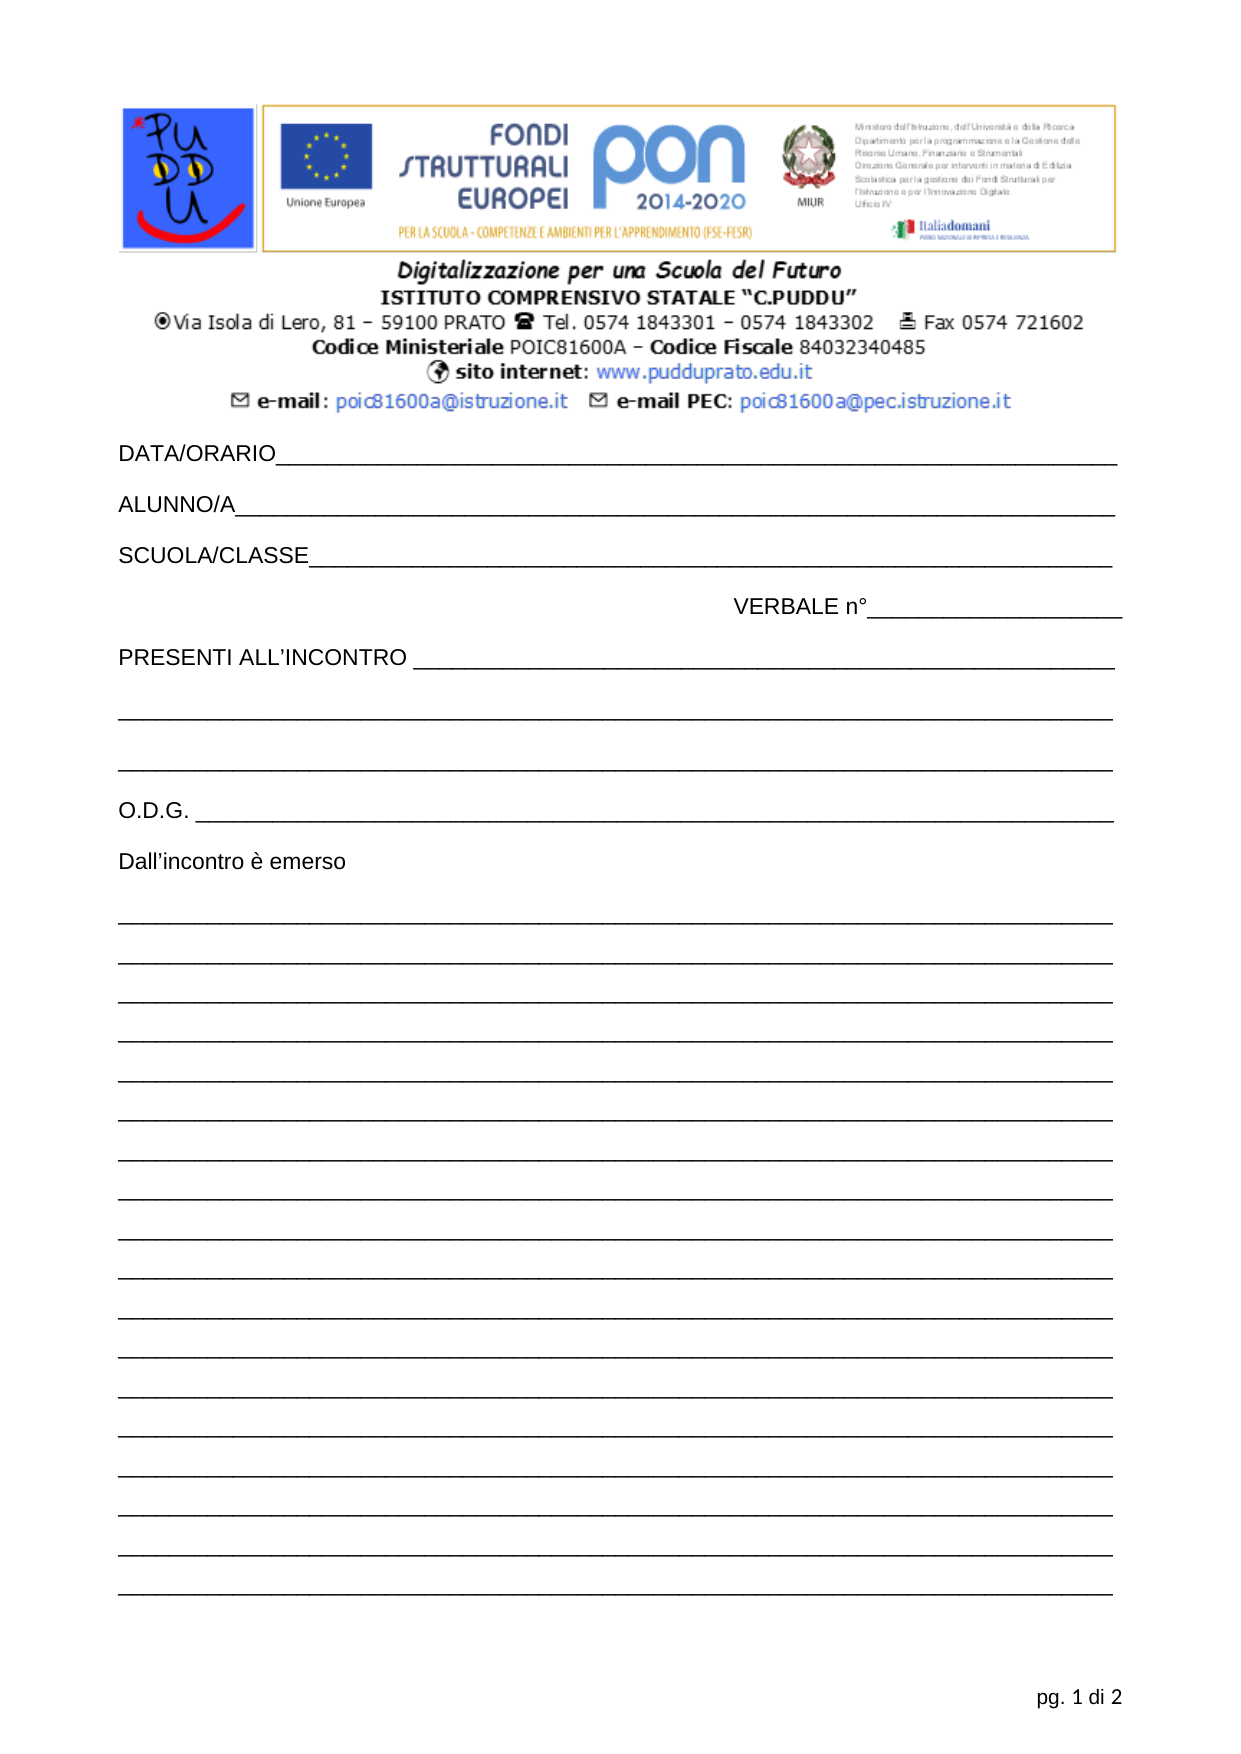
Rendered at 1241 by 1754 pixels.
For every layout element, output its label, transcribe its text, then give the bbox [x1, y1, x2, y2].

text SCUOLA/CLASSE_______________________________________________________________ [118, 542, 1122, 568]
text ALUNNO/A_____________________________________________________________________ [118, 491, 1122, 517]
text ______________________________________________________________________________ [118, 695, 1122, 721]
text ____________________________________________________________________________________________________________________________________________________________________________________________________________________________________________________________________________________________________________________________________________________________________________________________________________________________________________________________________________________________________________________________________________________________________________________________________________________________________________________________________________________________________________________________________________________________________________________________________________________________________________________________________________________________________________________________________________________________________________________________________________________________________________________________________________________________________________________________________________________________________________________________________________________________________________________________________________________________________________________________________________________________________________________________________________________________________________________________ [118, 899, 1122, 1596]
text O.D.G. ________________________________________________________________________ [118, 797, 1122, 823]
text Dall’incontro è emerso [118, 848, 1122, 874]
text VERBALE n°____________________ [118, 593, 1122, 619]
text DATA/ORARIO__________________________________________________________________ [118, 439, 1122, 466]
text PRESENTI ALL’INCONTRO _______________________________________________________ [118, 644, 1122, 670]
text ______________________________________________________________________________ [118, 746, 1122, 772]
